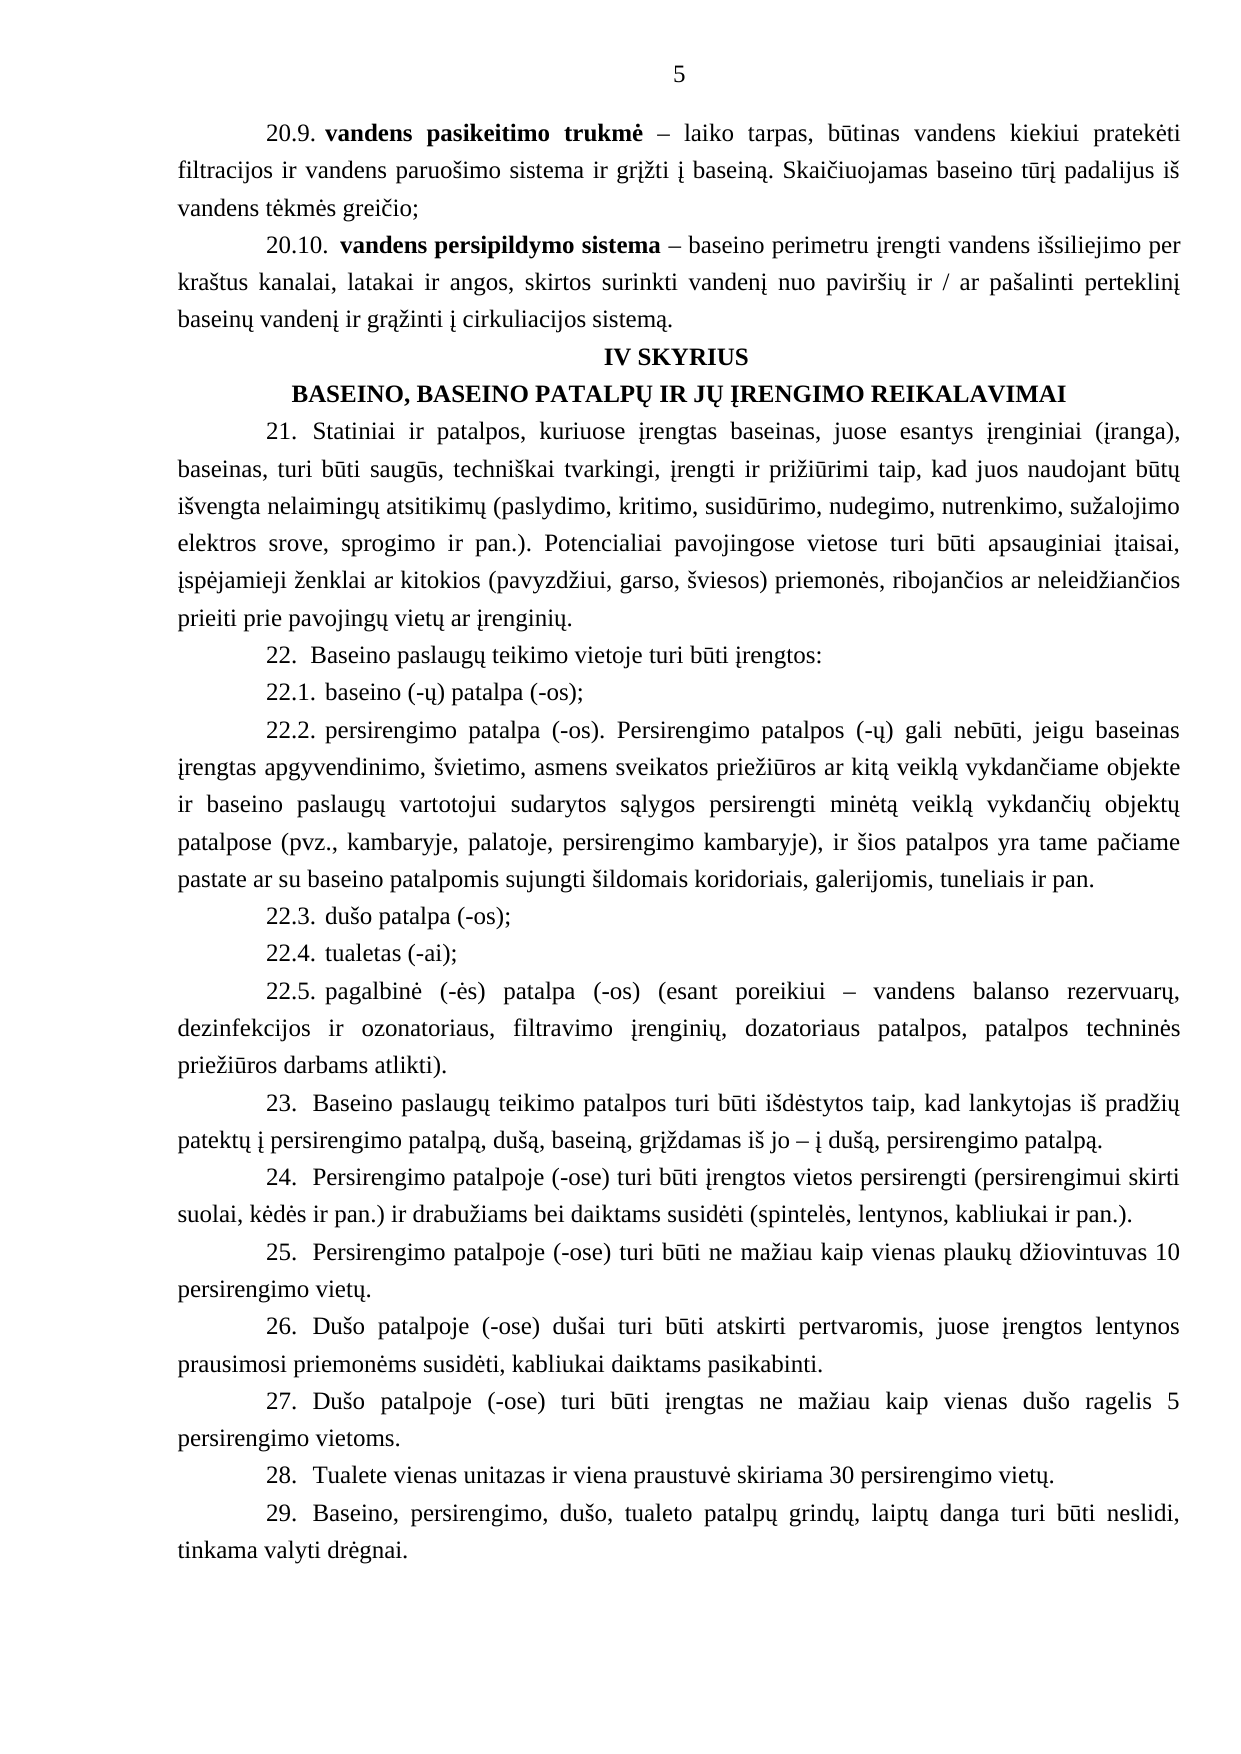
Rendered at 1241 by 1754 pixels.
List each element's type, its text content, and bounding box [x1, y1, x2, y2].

text 24. Persirengimo patalpoje (-ose) turi būti įrengtos vietos persirengti (persirengimui skirti suolai, kėdės ir pan.) ir drabužiams bei daiktams susidėti (spintelės, lentynos, kabliukai ir pan.). [177, 1162, 1181, 1228]
text 22.4. tualetas (-ai); [177, 938, 1181, 967]
text 25. Persirengimo patalpoje (-ose) turi būti ne mažiau kaip vienas plaukų džiovintuvas 10 persirengimo vietų. [177, 1237, 1181, 1303]
text 21. Statiniai ir patalpos, kuriuose įrengtas baseinas, juose esantys įrenginiai (įranga), baseinas, turi būti saugūs, techniškai tvarkingi, įrengti ir prižiūrimi taip, kad juos naudojant būtų išvengta nelaimingų atsitikimų (paslydimo, kritimo, susidūrimo, nudegimo, nutrenkimo, sužalojimo elektros srove, sprogimo ir pan.). Potencialiai pavojingose vietose turi būti apsauginiai įtaisai, įspėjamieji ženklai ar kitokios (pavyzdžiui, garso, šviesos) priemonės, ribojančios ar neleidžiančios prieiti prie pavojingų vietų ar įrenginių. [177, 416, 1181, 632]
text 29. Baseino, persirengimo, dušo, tualeto patalpų grindų, laiptų danga turi būti neslidi, tinkama valyti drėgnai. [177, 1498, 1181, 1564]
text 23. Baseino paslaugų teikimo patalpos turi būti išdėstytos taip, kad lankytojas iš pradžių patektų į persirengimo patalpą, dušą, baseiną, grįždamas iš jo – į dušą, persirengimo patalpą. [177, 1088, 1181, 1154]
text 22.5. pagalbinė (-ės) patalpa (-os) (esant poreikiui – vandens balanso rezervuarų, dezinfekcijos ir ozonatoriaus, filtravimo įrenginių, dozatoriaus patalpos, patalpos techninės priežiūros darbams atlikti). [177, 976, 1181, 1079]
text 27. Dušo patalpoje (-ose) turi būti įrengtas ne mažiau kaip vienas dušo ragelis 5 persirengimo vietoms. [177, 1386, 1181, 1452]
text 22.2. persirengimo patalpa (-os). Persirengimo patalpos (-ų) gali nebūti, jeigu baseinas įrengtas apgyvendinimo, švietimo, asmens sveikatos priežiūros ar kitą veiklą vykdančiame objekte ir baseino paslaugų vartotojui sudarytos sąlygos persirengti minėtą veiklą vykdančių objektų patalpose (pvz., kambaryje, palatoje, persirengimo kambaryje), ir šios patalpos yra tame pačiame pastate ar su baseino patalpomis sujungti šildomais koridoriais, galerijomis, tuneliais ir pan. [177, 715, 1181, 893]
text 22. Baseino paslaugų teikimo vietoje turi būti įrengtos: [215, 640, 1181, 669]
text IV SKYRIUS [177, 342, 1181, 371]
text 20.9. vandens pasikeitimo trukmė – laiko tarpas, būtinas vandens kiekiui pratekėti filtracijos ir vandens paruošimo sistema ir grįžti į baseiną. Skaičiuojamas baseino tūrį padalijus iš vandens tėkmės greičio; [177, 118, 1181, 221]
text 22.1. baseino (-ų) patalpa (-os); [177, 677, 1181, 706]
text 28. Tualete vienas unitazas ir viena praustuvė skiriama 30 persirengimo vietų. [177, 1461, 1181, 1489]
text BASEINO, BASEINO PATALPŲ IR JŲ ĮRENGIMO REIKALAVIMAI [177, 379, 1181, 408]
text 20.10. vandens persipildymo sistema – baseino perimetru įrengti vandens išsiliejimo per kraštus kanalai, latakai ir angos, skirtos surinkti vandenį nuo paviršių ir / ar pašalinti perteklinį baseinų vandenį ir grąžinti į cirkuliacijos sistemą. [177, 230, 1181, 333]
text 22.3. dušo patalpa (-os); [260, 901, 1181, 930]
text 26. Dušo patalpoje (-ose) dušai turi būti atskirti pertvaromis, juose įrengtos lentynos prausimosi priemonėms susidėti, kabliukai daiktams pasikabinti. [177, 1311, 1181, 1377]
